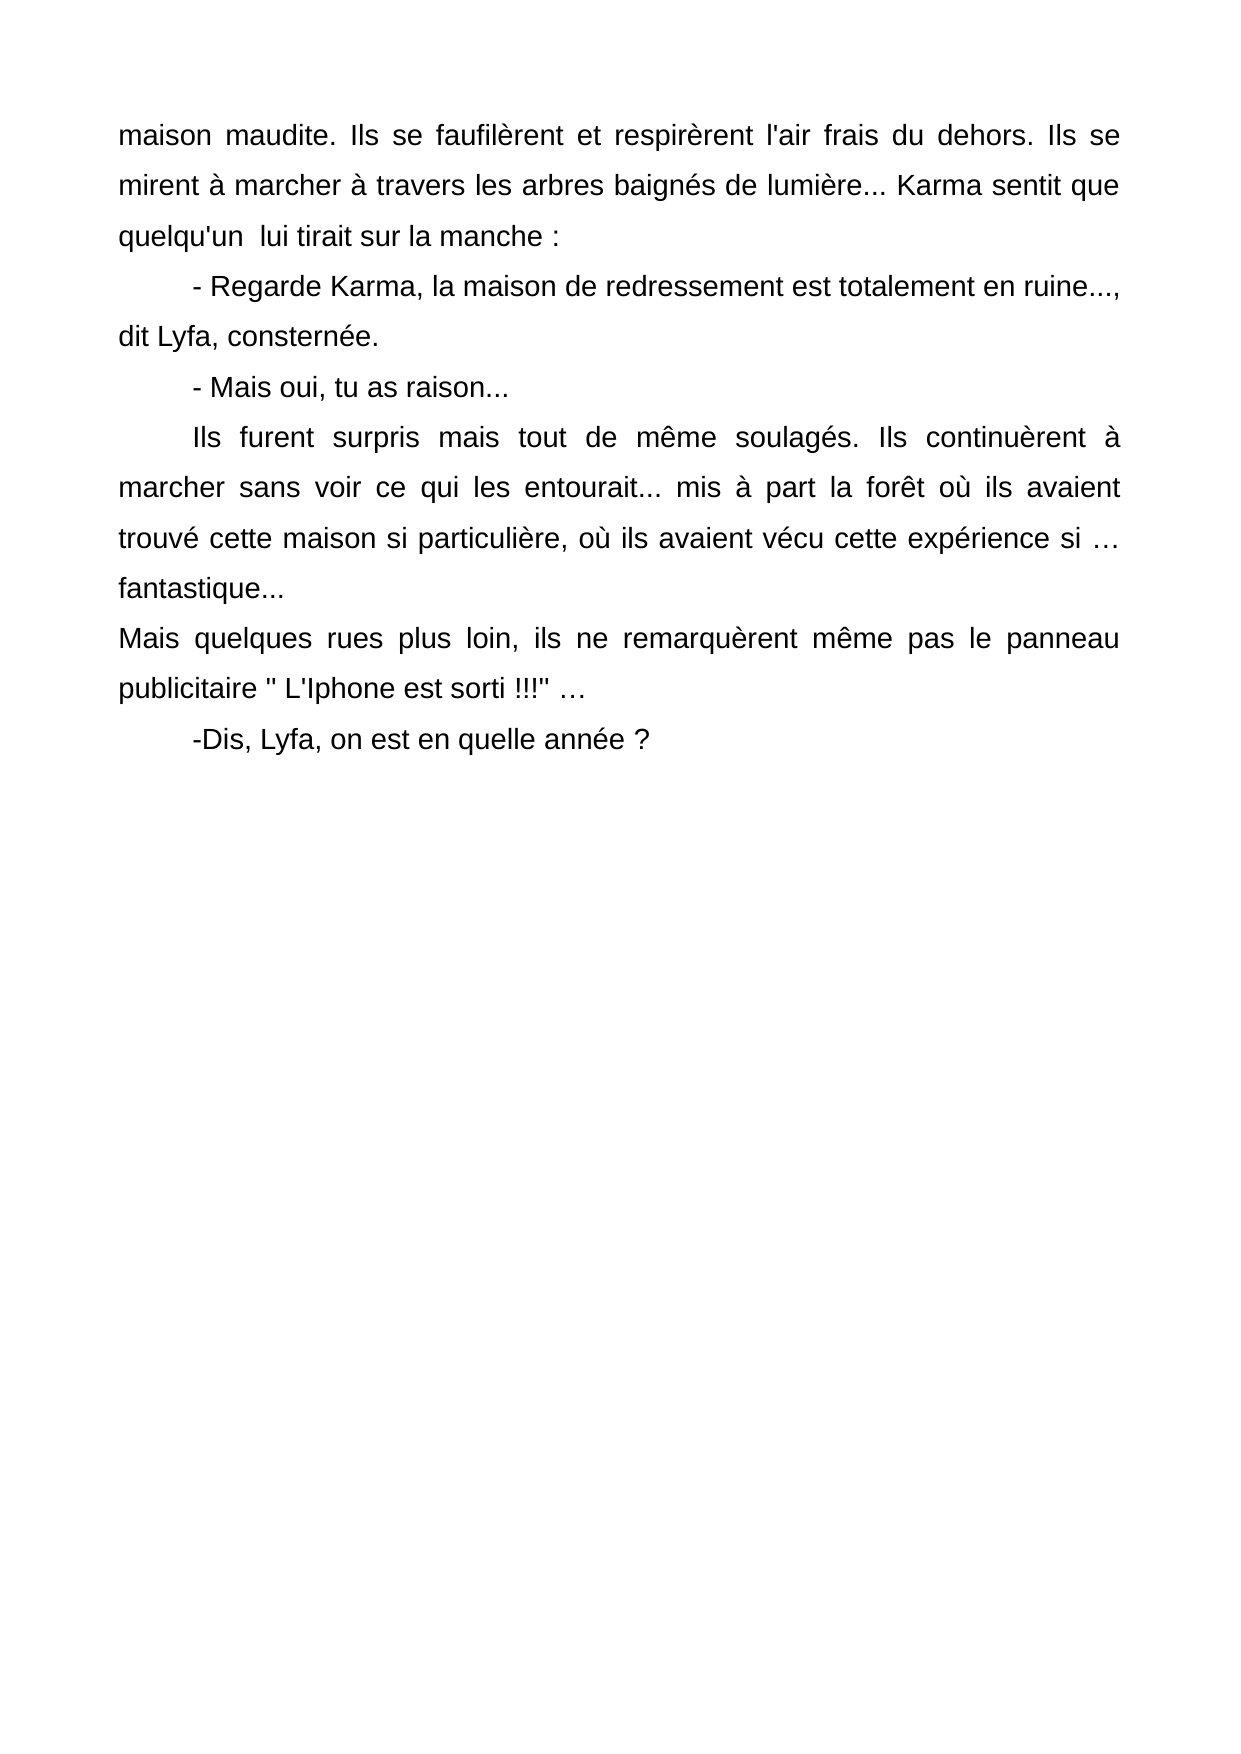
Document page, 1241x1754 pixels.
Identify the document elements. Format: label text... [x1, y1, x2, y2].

text - Mais oui, tu as raison... [118, 370, 1122, 403]
text Ils furent surpris mais tout de même soulagés. Ils continuèrent à marcher sans voir ce qui les entourait... mis à part la forêt où ils avaient trouvé cette maison si particulière, où ils avaient vécu cette expérience si … fantastique... [118, 420, 1122, 604]
text maison maudite. Ils se faufilèrent et respirèrent l'air frais du dehors. Ils se mirent à marcher à travers les arbres baignés de lumière... Karma sentit que quelqu'un lui tirait sur la manche : [118, 118, 1122, 252]
text - Regarde Karma, la maison de redressement est totalement en ruine..., dit Lyfa, consternée. [118, 269, 1122, 353]
text Mais quelques rues plus loin, ils ne remarquèrent même pas le panneau publicitaire '' L'Iphone est sorti !!!'' … [118, 621, 1122, 705]
text -Dis, Lyfa, on est en quelle année ? [118, 722, 1122, 755]
